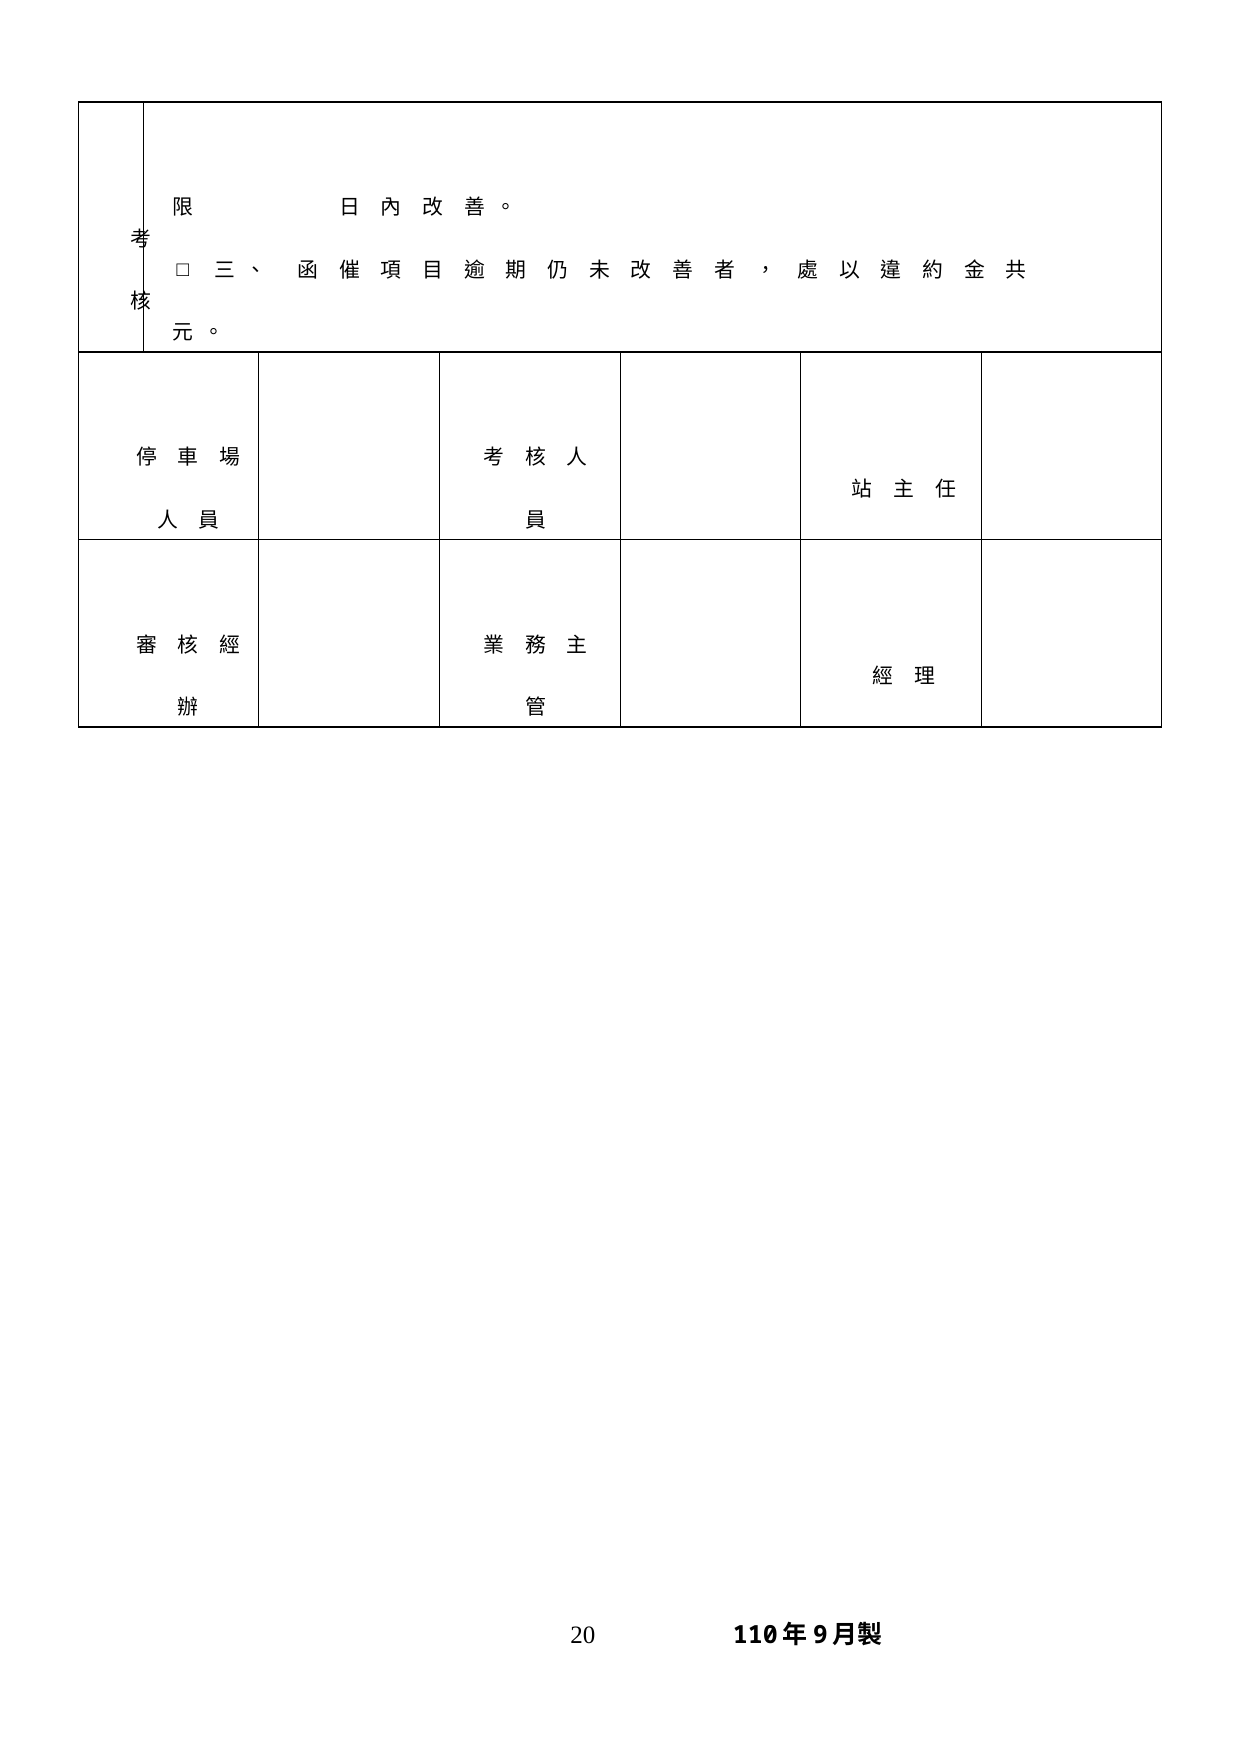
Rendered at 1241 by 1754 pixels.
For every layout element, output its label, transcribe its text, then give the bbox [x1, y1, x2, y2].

table_cell □一、考核結果良好。 □二、違反本考核表第 條第 款，函催限 日內改善。 □三、函催項目逾期仍未改善者，處以違約金共 元。 [144, 103, 1161, 351]
table_cell 審核經辦 [79, 540, 258, 726]
table_cell 考核人員 [440, 353, 620, 539]
table_cell 業務主管 [440, 540, 620, 726]
table_cell [259, 353, 439, 539]
table_cell [621, 353, 800, 539]
table_cell [259, 540, 439, 726]
table_cell 停車場人員 [79, 353, 258, 539]
table_cell [982, 540, 1161, 726]
table_cell 站主任 [801, 353, 981, 539]
table_cell 經理 [801, 540, 981, 726]
table_cell 綜合 考核 [79, 103, 143, 351]
table_cell [982, 353, 1161, 539]
table_cell [621, 540, 800, 726]
